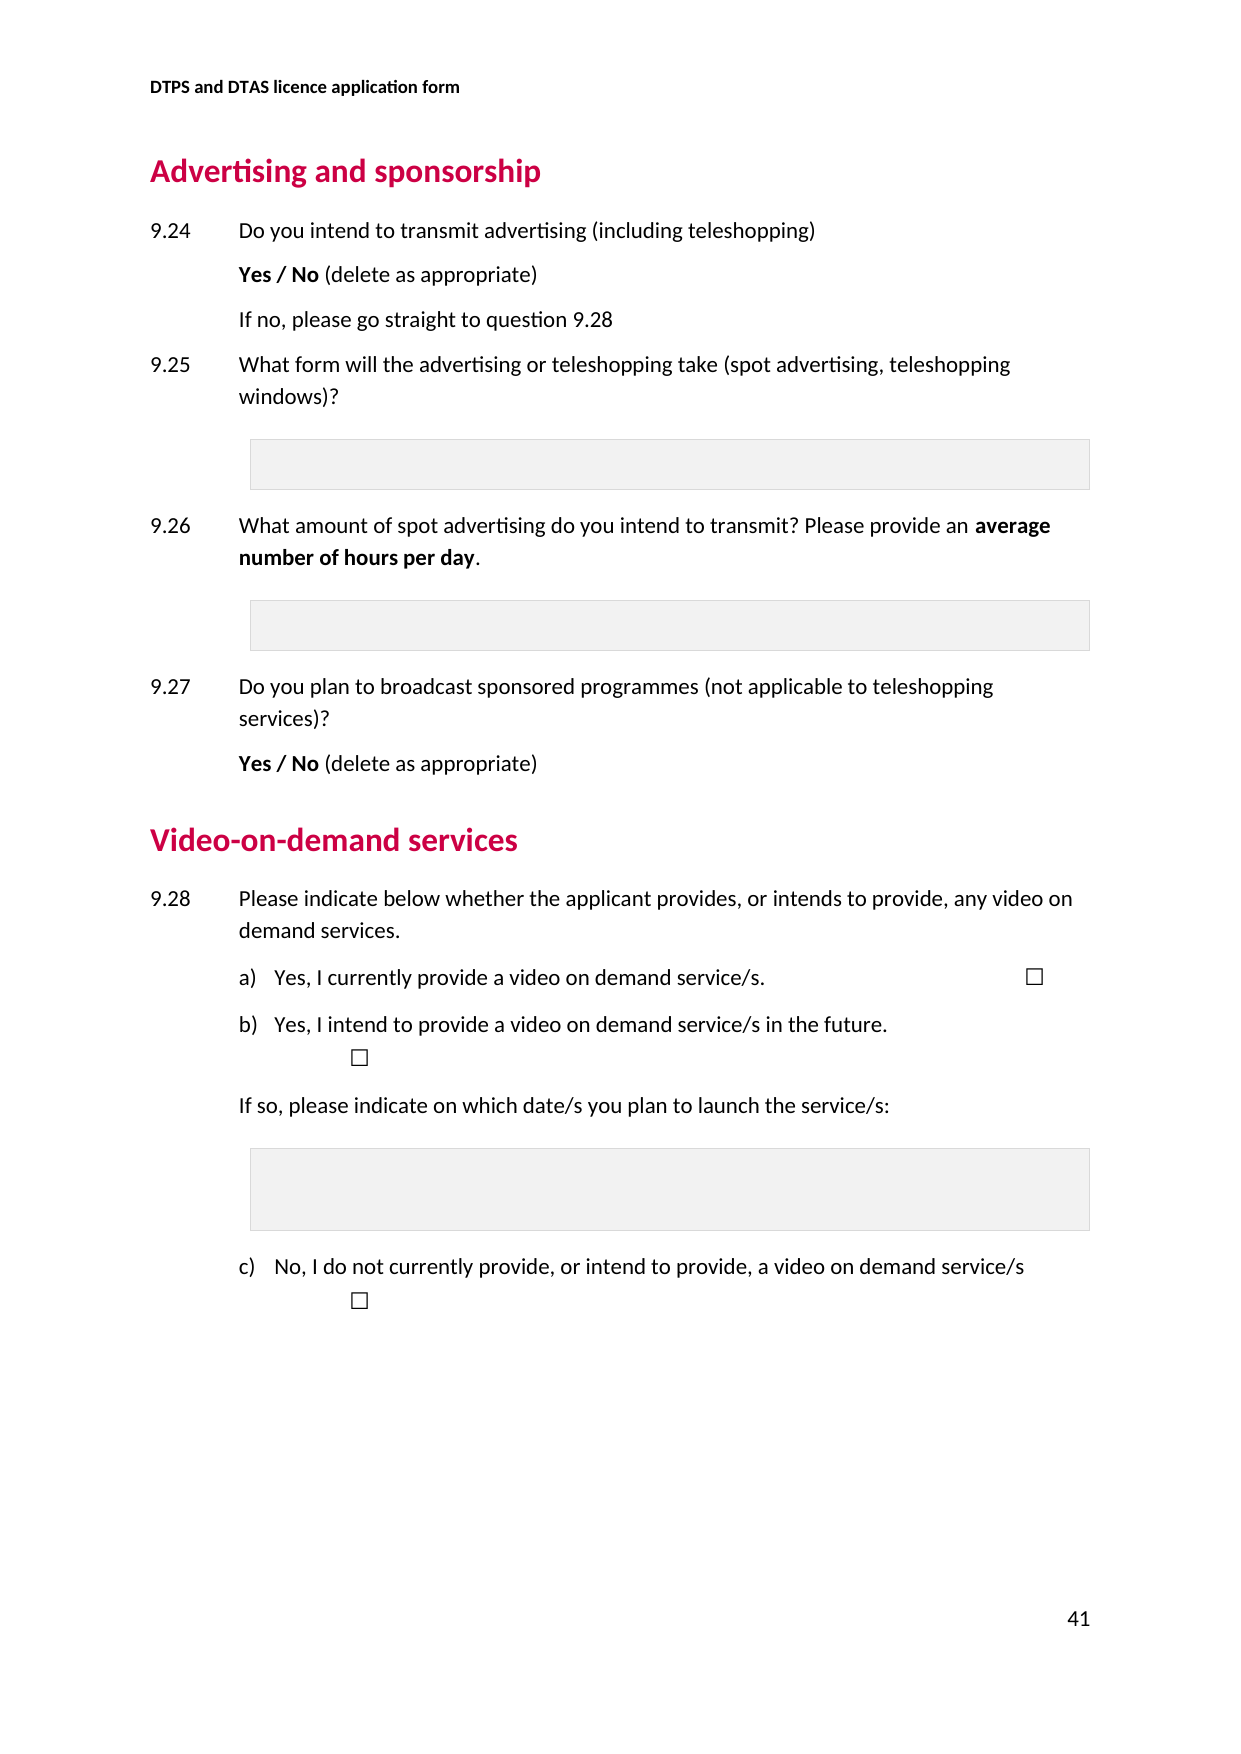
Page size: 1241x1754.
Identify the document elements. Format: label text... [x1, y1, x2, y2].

list What amount of spot advertising do you intend to transmit? Please provide an average number of hours per day. [150, 511, 1090, 571]
text If no, please go straight to question 9.28 [239, 305, 1090, 333]
list Yes, I currently provide a video on demand service/s. ☐ [239, 961, 1090, 992]
list Please indicate below whether the applicant provides, or intends to provide, any video on demand services. [150, 884, 1090, 944]
list No, I do not currently provide, or intend to provide, a video on demand service/s ☐ [239, 1252, 1090, 1316]
text If so, please indicate on which date/s you plan to launch the service/s: [239, 1091, 1090, 1119]
text Yes / No (delete as appropriate) [239, 749, 1090, 777]
list Yes, I intend to provide a video on demand service/s in the future. ☐ [239, 1010, 1090, 1074]
list Do you plan to broadcast sponsored programmes (not applicable to teleshopping services)? [150, 672, 1090, 732]
subtitle Advertising and sponsorship [150, 150, 1090, 191]
subtitle Video-on-demand services [150, 819, 1090, 859]
text Yes / No (delete as appropriate) [239, 260, 1090, 288]
list What form will the advertising or teleshopping take (spot advertising, teleshopping windows)? [150, 350, 1090, 410]
list Do you intend to transmit advertising (including teleshopping) [150, 216, 1090, 244]
